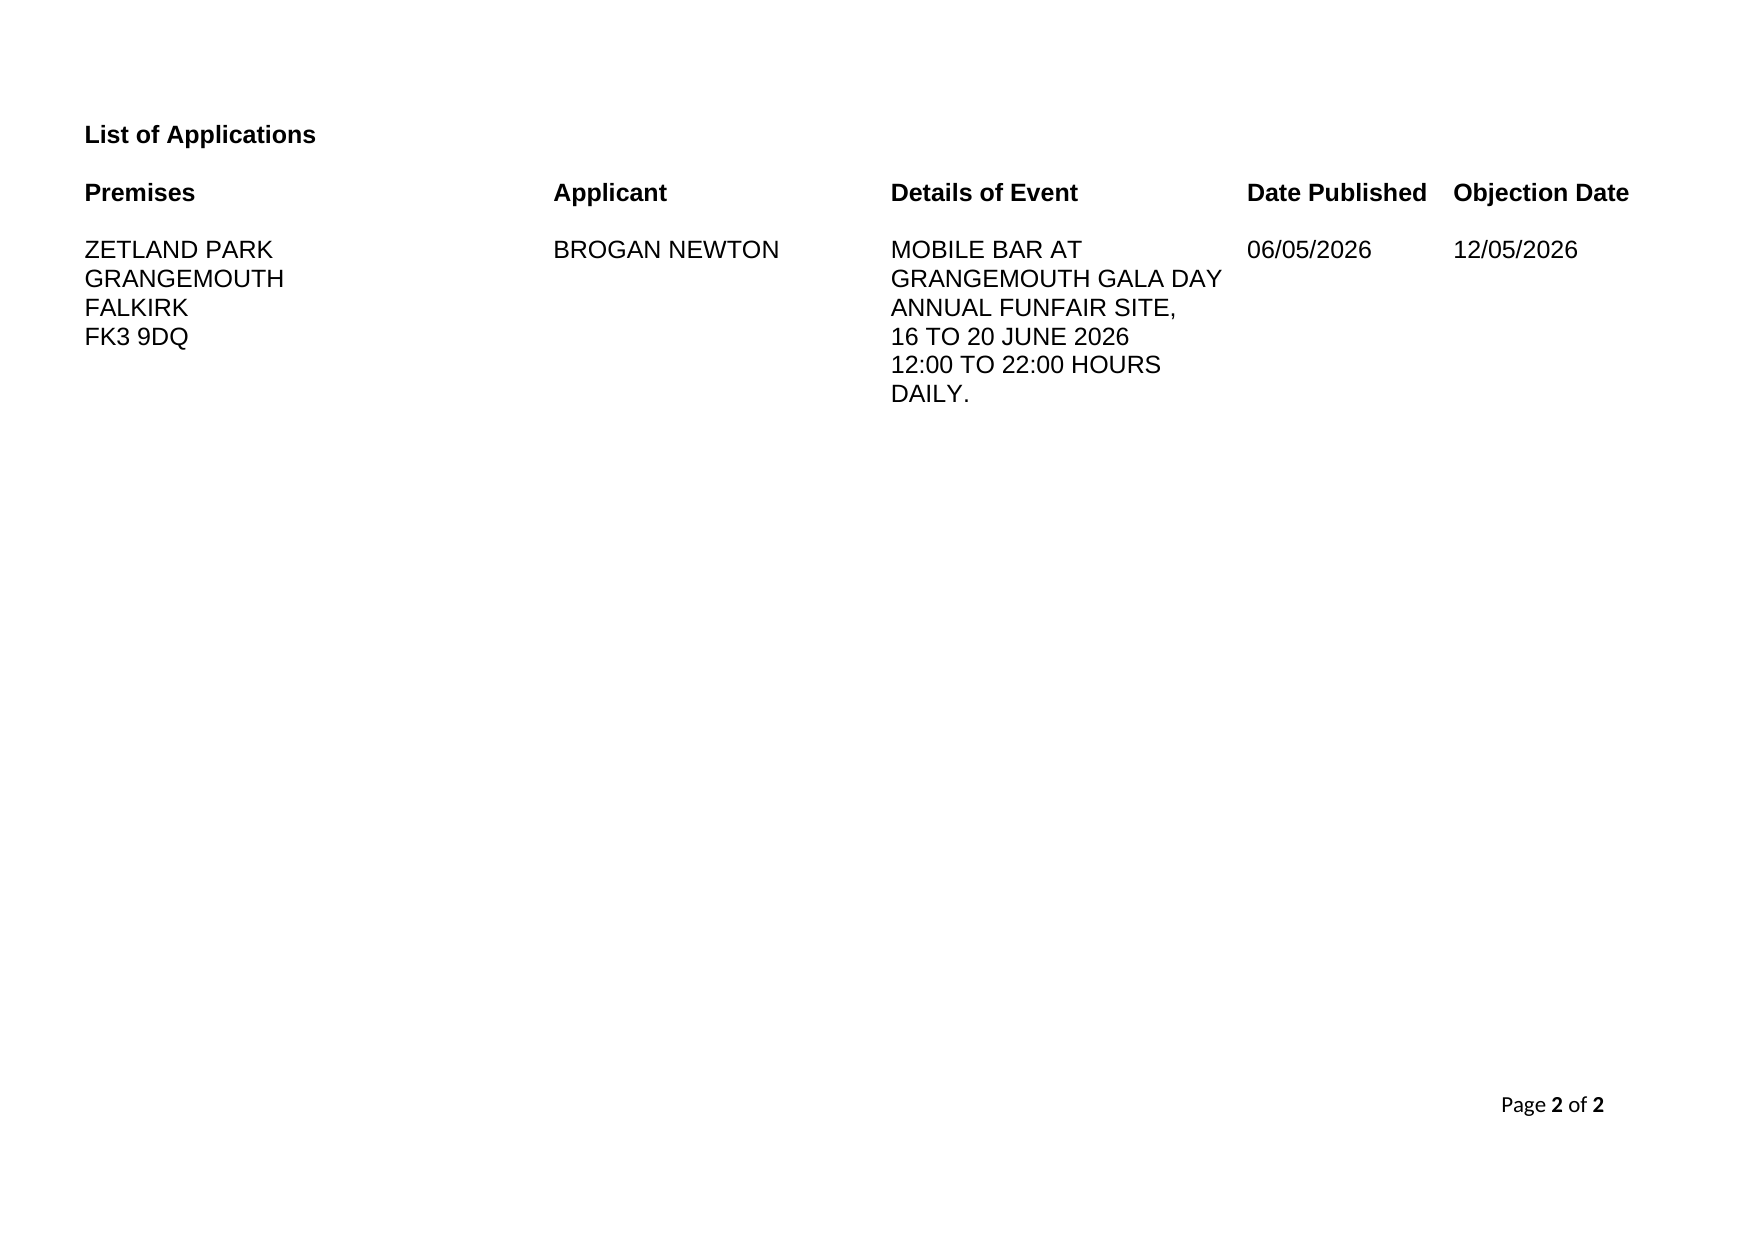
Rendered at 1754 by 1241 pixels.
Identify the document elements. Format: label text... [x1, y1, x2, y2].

text ZETLAND PARK BROGAN NEWTON MOBILE BAR AT 06/05/2026 12/05/2026 [84, 235, 1659, 264]
text DAILY. [84, 379, 1659, 408]
text 12:00 TO 22:00 HOURS [84, 350, 1659, 379]
text FK3 9DQ 16 TO 20 JUNE 2026 [84, 322, 1659, 350]
text Premises Applicant Details of Event Date Published Objection Date [84, 178, 1659, 207]
text GRANGEMOUTH GRANGEMOUTH GALA DAY [84, 264, 1659, 293]
text List of Applications [84, 120, 1604, 149]
text FALKIRK ANNUAL FUNFAIR SITE, [84, 293, 1659, 322]
